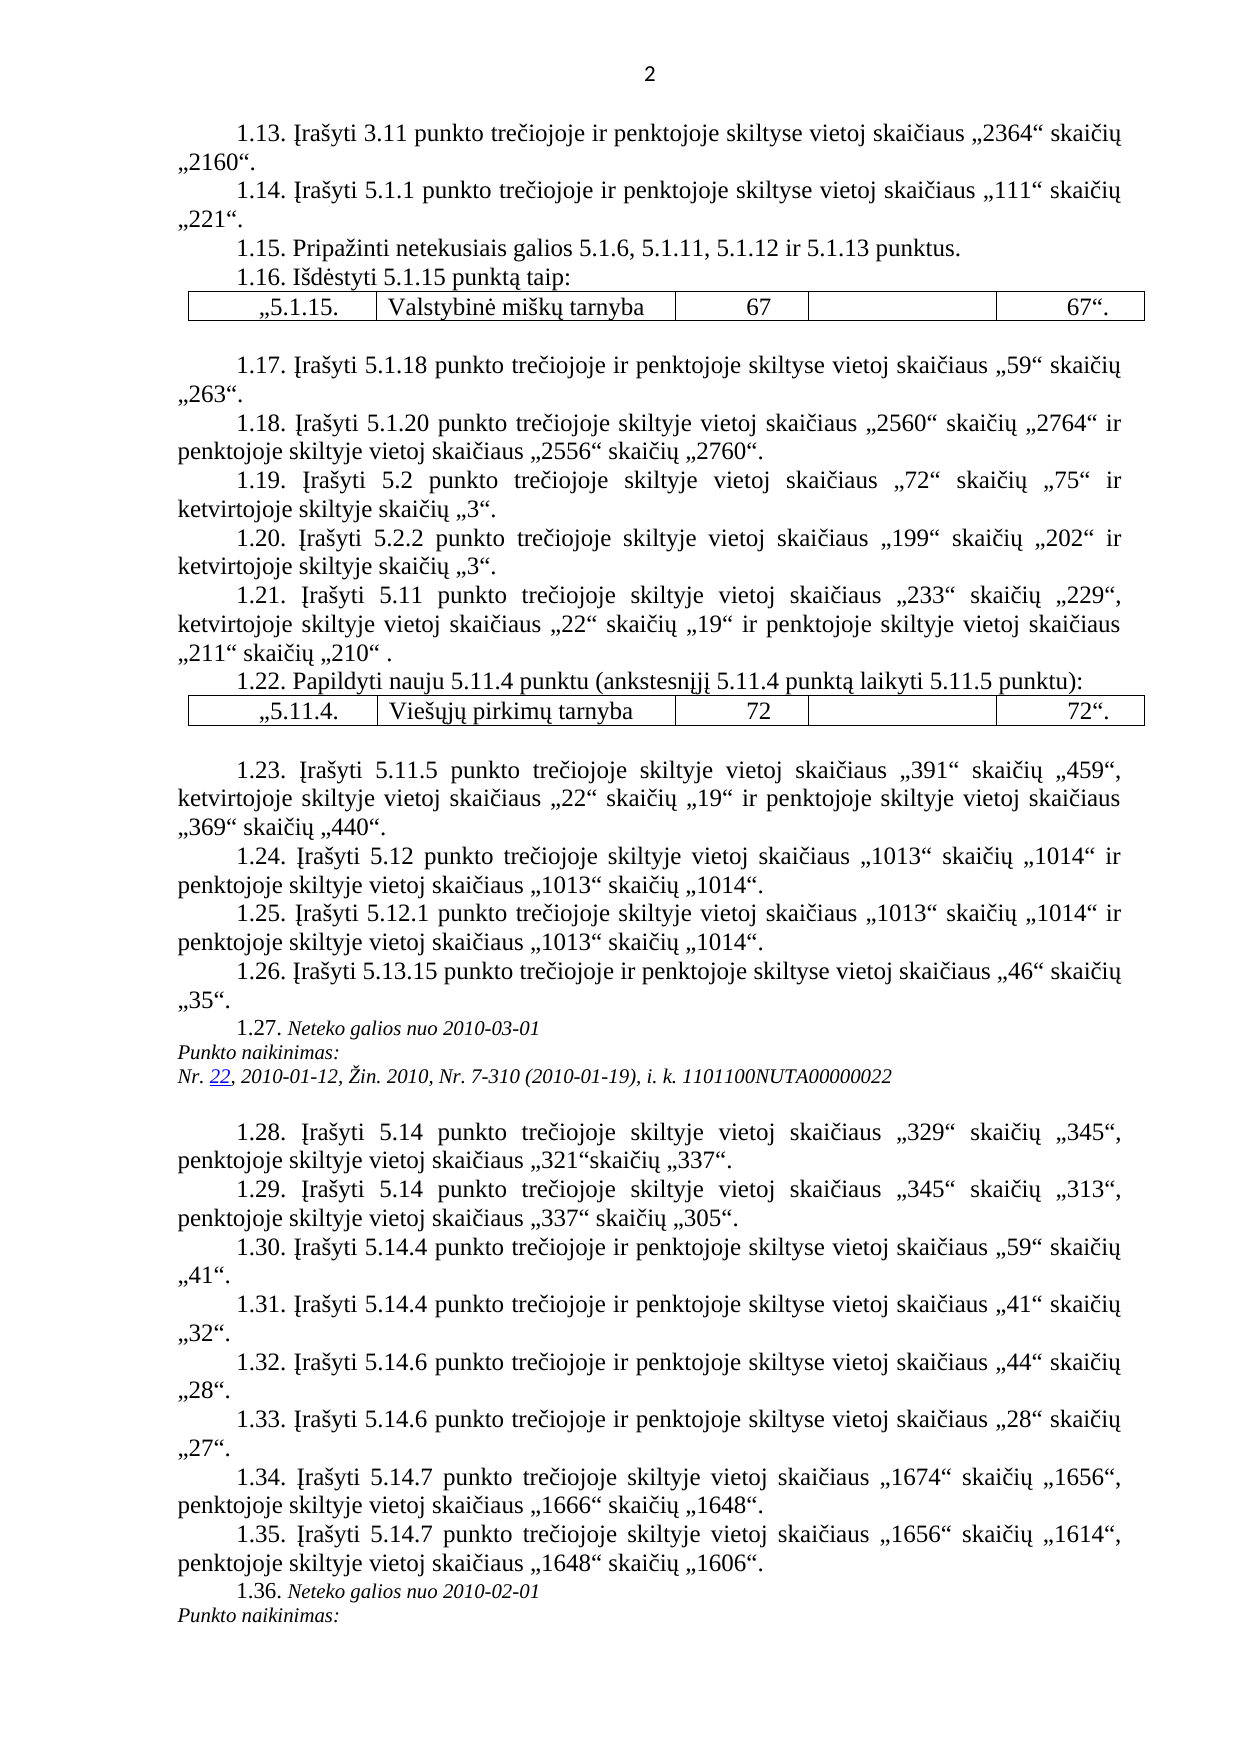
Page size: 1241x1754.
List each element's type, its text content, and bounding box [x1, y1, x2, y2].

table_header [809, 696, 996, 725]
text 1.27. Neteko galios nuo 2010-03-01 [177, 1013, 1122, 1040]
table_header Viešųjų pirkimų tarnyba [378, 696, 675, 725]
table_header „5.11.4. [189, 696, 377, 725]
table_header 67 [676, 292, 808, 320]
text Punkto naikinimas: [177, 1603, 1122, 1627]
text 1.30. Įrašyti 5.14.4 punkto trečiojoje ir penktojoje skiltyse vietoj skaičiaus „59“ skaičių „41“. [177, 1232, 1122, 1289]
table_header „5.1.15. [189, 292, 376, 320]
text 1.33. Įrašyti 5.14.6 punkto trečiojoje ir penktojoje skiltyse vietoj skaičiaus „28“ skaičių „27“. [177, 1404, 1122, 1462]
text 1.25. Įrašyti 5.12.1 punkto trečiojoje skiltyje vietoj skaičiaus „1013“ skaičių „1014“ ir penktojoje skiltyje vietoj skaičiaus „1013“ skaičių „1014“. [177, 898, 1122, 956]
text 1.21. Įrašyti 5.11 punkto trečiojoje skiltyje vietoj skaičiaus „233“ skaičių „229“, ketvirtojoje skiltyje vietoj skaičiaus „22“ skaičių „19“ ir penktojoje skiltyje vietoj skaičiaus „211“ skaičių „210“ . [177, 580, 1122, 666]
text 1.31. Įrašyti 5.14.4 punkto trečiojoje ir penktojoje skiltyse vietoj skaičiaus „41“ skaičių „32“. [177, 1289, 1122, 1347]
text 1.26. Įrašyti 5.13.15 punkto trečiojoje ir penktojoje skiltyse vietoj skaičiaus „46“ skaičių „35“. [177, 956, 1122, 1013]
text 1.28. Įrašyti 5.14 punkto trečiojoje skiltyje vietoj skaičiaus „329“ skaičių „345“, penktojoje skiltyje vietoj skaičiaus „321“skaičių „337“. [177, 1117, 1122, 1174]
text 1.15. Pripažinti netekusiais galios 5.1.6, 5.1.11, 5.1.12 ir 5.1.13 punktus. [177, 233, 1122, 262]
text 1.24. Įrašyti 5.12 punkto trečiojoje skiltyje vietoj skaičiaus „1013“ skaičių „1014“ ir penktojoje skiltyje vietoj skaičiaus „1013“ skaičių „1014“. [177, 841, 1122, 898]
text Punkto naikinimas: [177, 1040, 1122, 1064]
text 1.22. Papildyti nauju 5.11.4 punktu (ankstesnįjį 5.11.4 punktą laikyti 5.11.5 punktu): [177, 666, 1122, 695]
table_header [809, 292, 996, 320]
text 1.29. Įrašyti 5.14 punkto trečiojoje skiltyje vietoj skaičiaus „345“ skaičių „313“, penktojoje skiltyje vietoj skaičiaus „337“ skaičių „305“. [177, 1174, 1122, 1232]
table_header 72 [676, 696, 808, 725]
table_header 67“. [997, 292, 1144, 320]
text 1.20. Įrašyti 5.2.2 punkto trečiojoje skiltyje vietoj skaičiaus „199“ skaičių „202“ ir ketvirtojoje skiltyje skaičių „3“. [177, 523, 1122, 580]
text 1.19. Įrašyti 5.2 punkto trečiojoje skiltyje vietoj skaičiaus „72“ skaičių „75“ ir ketvirtojoje skiltyje skaičių „3“. [177, 465, 1122, 523]
text 1.17. Įrašyti 5.1.18 punkto trečiojoje ir penktojoje skiltyse vietoj skaičiaus „59“ skaičių „263“. [177, 350, 1122, 408]
text 1.14. Įrašyti 5.1.1 punkto trečiojoje ir penktojoje skiltyse vietoj skaičiaus „111“ skaičių „221“. [177, 176, 1122, 233]
text 1.32. Įrašyti 5.14.6 punkto trečiojoje ir penktojoje skiltyse vietoj skaičiaus „44“ skaičių „28“. [177, 1347, 1122, 1404]
text Nr. 22, 2010-01-12, Žin. 2010, Nr. 7-310 (2010-01-19), i. k. 1101100NUTA00000022 [177, 1064, 1122, 1088]
text 1.16. Išdėstyti 5.1.15 punktą taip: [177, 262, 1122, 291]
text 1.34. Įrašyti 5.14.7 punkto trečiojoje skiltyje vietoj skaičiaus „1674“ skaičių „1656“, penktojoje skiltyje vietoj skaičiaus „1666“ skaičių „1648“. [177, 1462, 1122, 1519]
table_header Valstybinė miškų tarnyba [377, 292, 675, 320]
text 1.35. Įrašyti 5.14.7 punkto trečiojoje skiltyje vietoj skaičiaus „1656“ skaičių „1614“, penktojoje skiltyje vietoj skaičiaus „1648“ skaičių „1606“. [177, 1519, 1122, 1577]
text 1.13. Įrašyti 3.11 punkto trečiojoje ir penktojoje skiltyse vietoj skaičiaus „2364“ skaičių „2160“. [177, 118, 1122, 176]
text 1.23. Įrašyti 5.11.5 punkto trečiojoje skiltyje vietoj skaičiaus „391“ skaičių „459“, ketvirtojoje skiltyje vietoj skaičiaus „22“ skaičių „19“ ir penktojoje skiltyje vietoj skaičiaus „369“ skaičių „440“. [177, 755, 1122, 841]
text 1.18. Įrašyti 5.1.20 punkto trečiojoje skiltyje vietoj skaičiaus „2560“ skaičių „2764“ ir penktojoje skiltyje vietoj skaičiaus „2556“ skaičių „2760“. [177, 408, 1122, 465]
text 1.36. Neteko galios nuo 2010-02-01 [177, 1577, 1122, 1603]
table_header 72“. [997, 696, 1144, 725]
